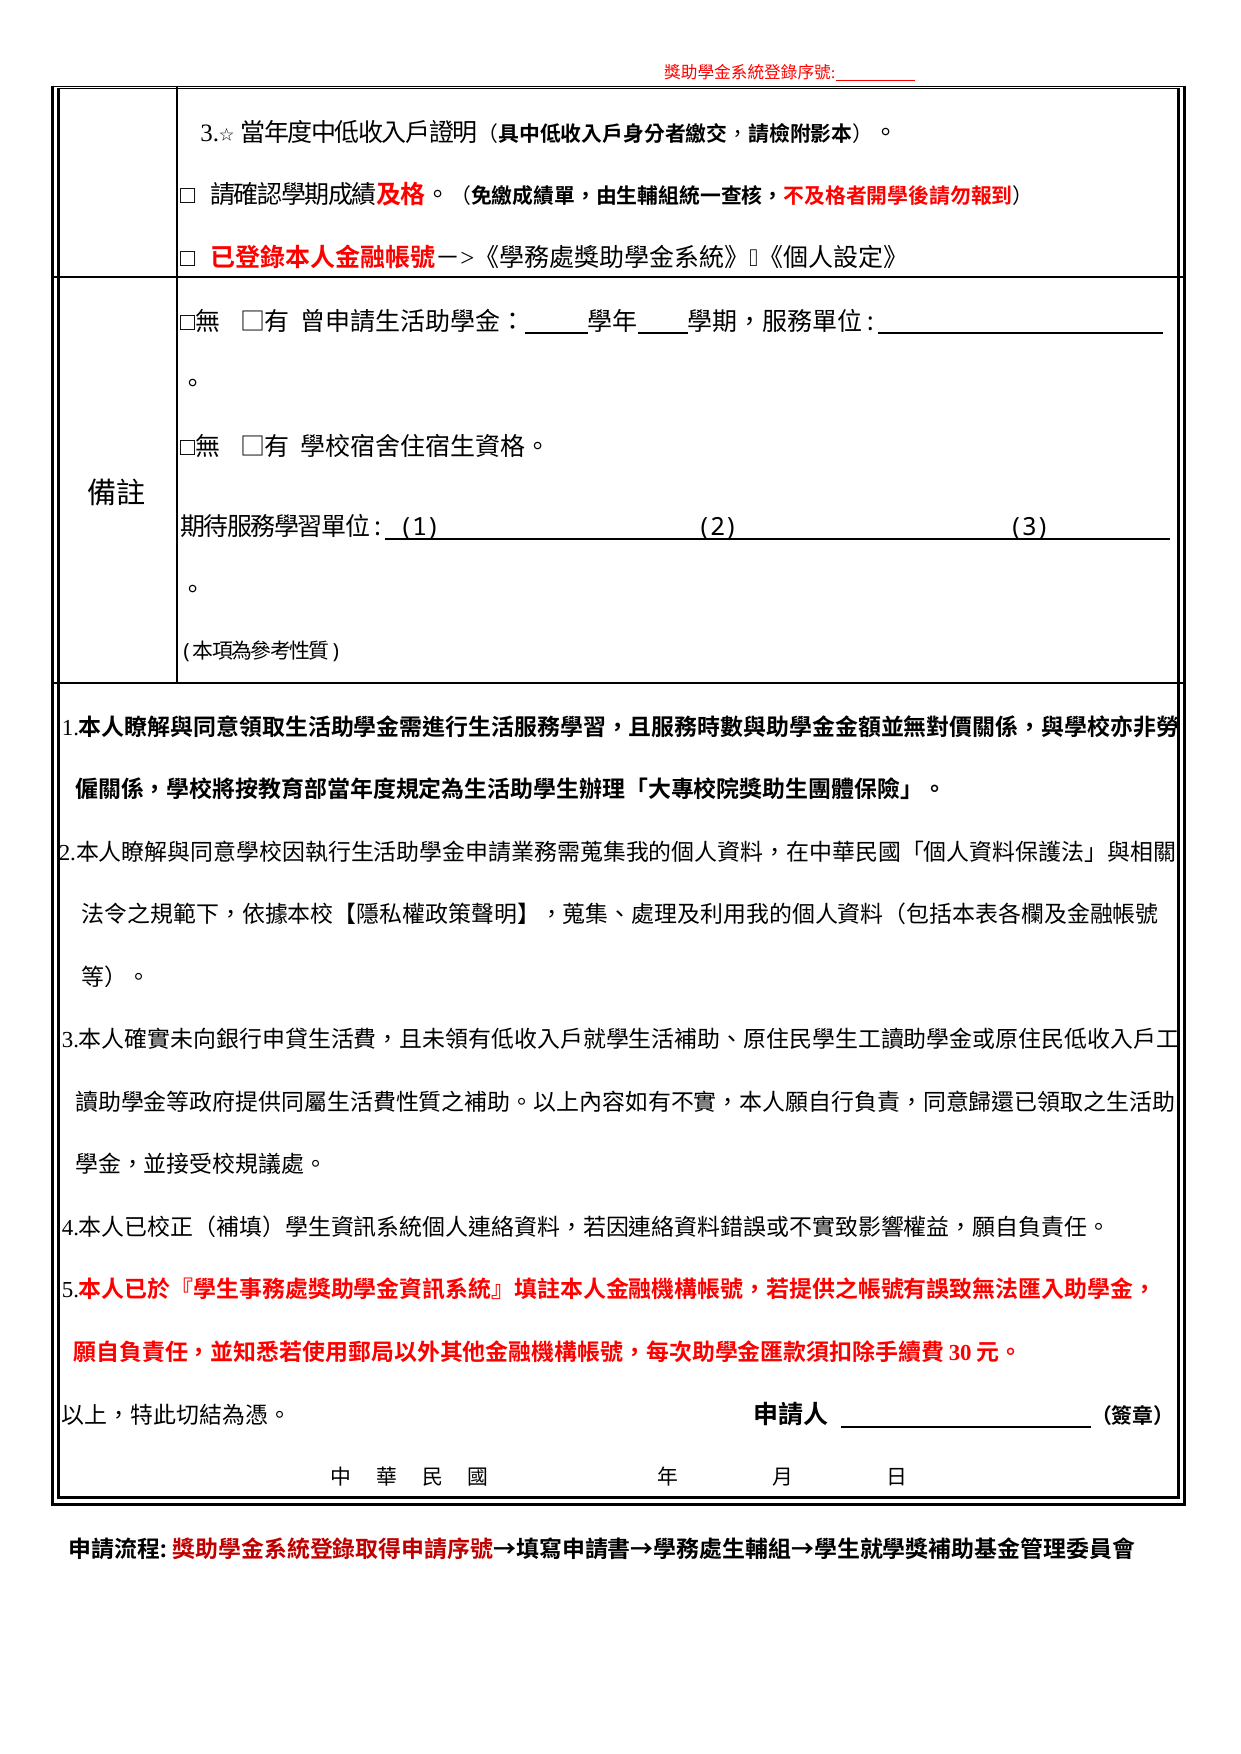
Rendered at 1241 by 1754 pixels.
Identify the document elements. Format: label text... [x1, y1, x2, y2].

table_cell 備註 [60, 278, 176, 682]
table_cell □無 □有 曾申請生活助學金： 學年 學期，服務單位: 。 □無 □有 學校宿舍住宿生資格。 期待服務學習單位: (1) (2) (3) 。 (本項為參考性質) [178, 278, 1177, 682]
table_cell 3.☆ 當年度中低收入戶證明（具中低收入戶身分者繳交，請檢附影本）。 □ 請確認學期成績及格。（免繳成績單，由生輔組統一查核，不及格者開學後請勿報到） □ 已登錄本人金融帳號－>《學務處獎助學金系統》《個人設定》 [178, 89, 1177, 276]
table_cell 1.本人瞭解與同意領取生活助學金需進行生活服務學習，且服務時數與助學金金額並無對價關係，與學校亦非勞僱關係，學校將按教育部當年度規定為生活助學生辦理「大專校院獎助生團體保險」。 2.本人瞭解與同意學校因執行生活助學金申請業務需蒐集我的個人資料，在中華民國「個人資料保護法」與相關法令之規範下，依據本校【隱私權政策聲明】，蒐集、處理及利用我的個人資料（包括本表各欄及金融帳號等）。 3.本人確實未向銀行申貸生活費，且未領有低收入戶就學生活補助、原住民學生工讀助學金或原住民低收入戶工讀助學金等政府提供同屬生活費性質之補助。以上內容如有不實，本人願自行負責，同意歸還已領取之生活助學金，並接受校規議處。 4.本人已校正（補填）學生資訊系統個人連絡資料，若因連絡資料錯誤或不實致影響權益，願自負責任。 5.本人已於『學生事務處獎助學金資訊系統』填註本人金融機構帳號，若提供之帳號有誤致無法匯入助學金， 願自負責任，並知悉若使用郵局以外其他金融機構帳號，每次助學金匯款須扣除手續費30元。 以上，特此切結為憑。 申請人 （簽章） 中華民國 年月日 [60, 684, 1177, 1496]
text 申請流程: 獎助學金系統登錄取得申請序號→填寫申請書→學務處生輔組→學生就學獎補助基金管理委員會 [68, 1506, 1181, 1568]
table_cell [60, 89, 176, 276]
